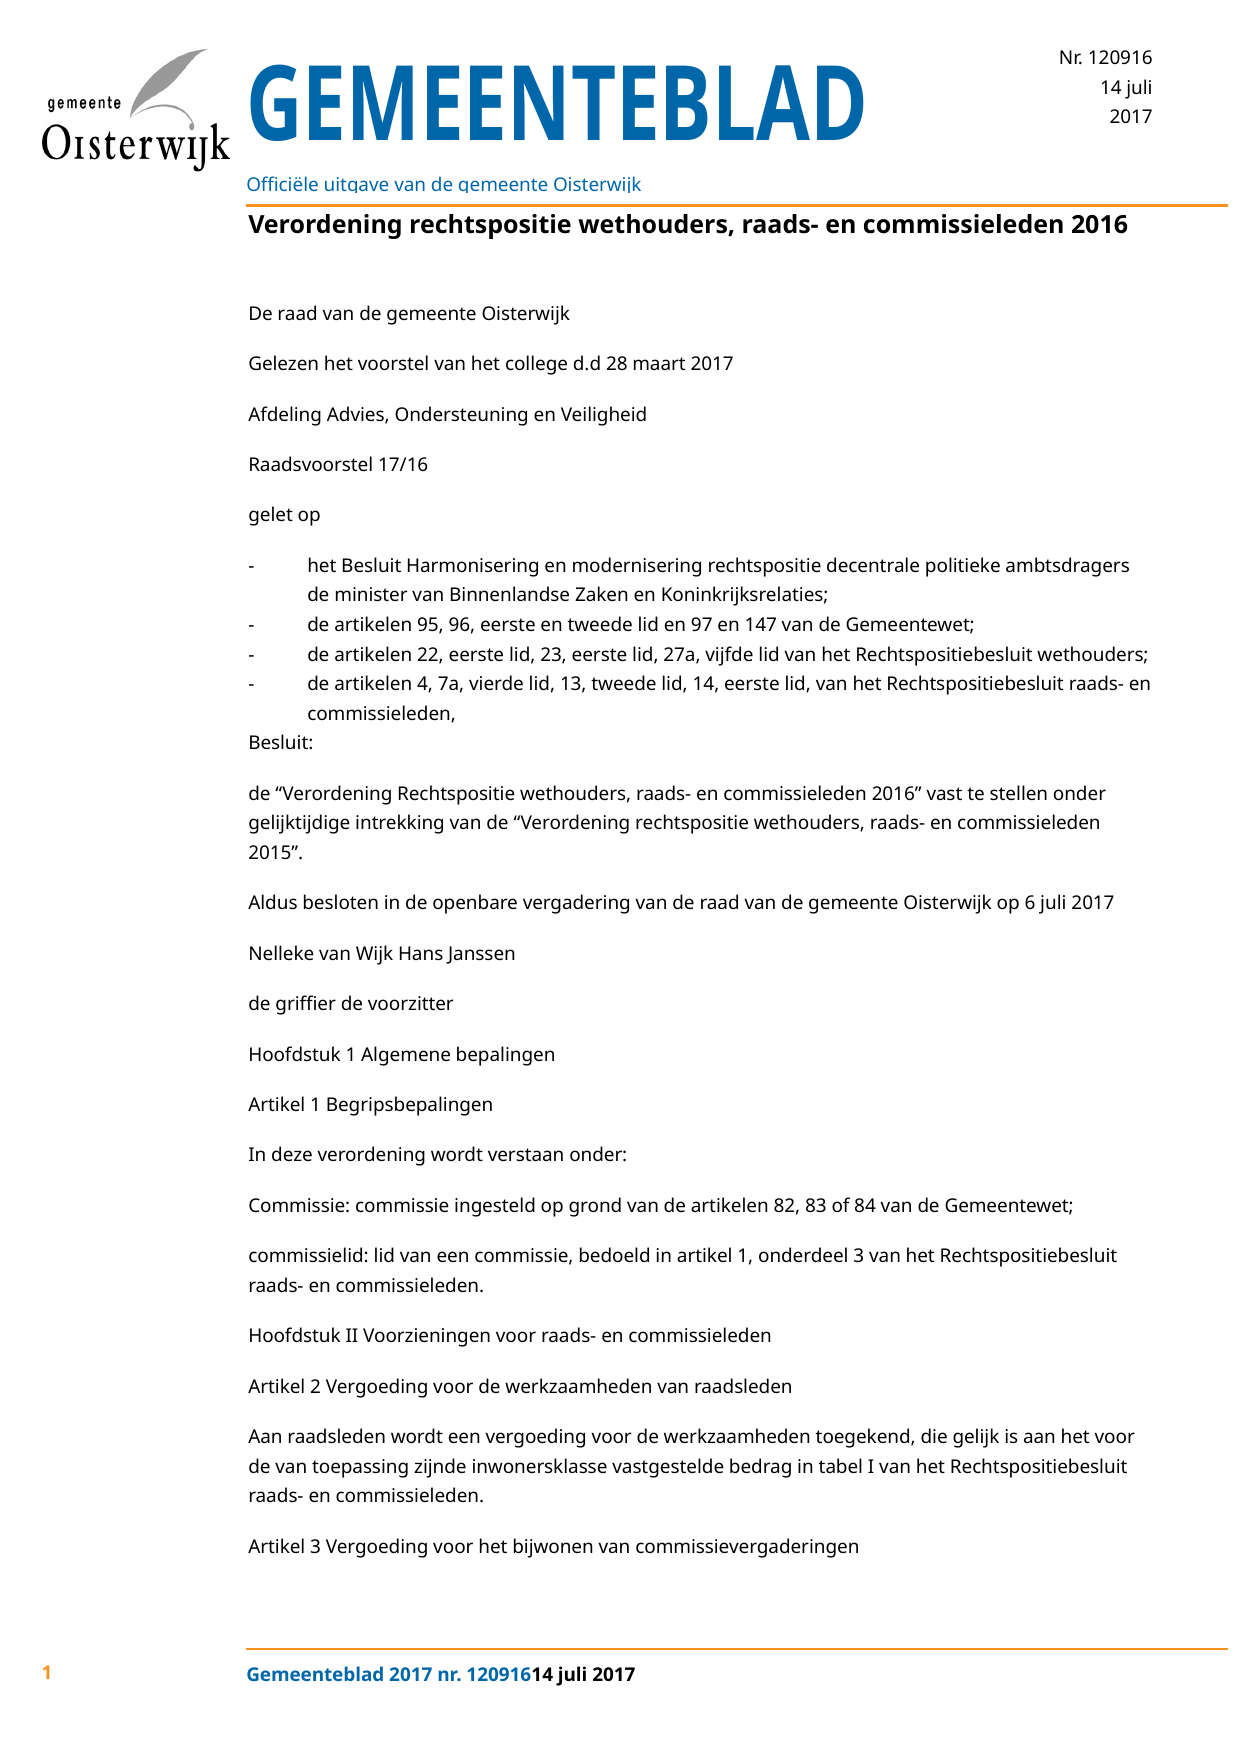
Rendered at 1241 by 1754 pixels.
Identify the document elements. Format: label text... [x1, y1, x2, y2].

text Aldus besloten in de openbare vergadering van de raad van de gemeente Oisterwijk op 6 juli 2017 [248, 889, 1152, 915]
text de griffier de voorzitter [248, 990, 1152, 1016]
text De raad van de gemeente Oisterwijk [248, 300, 1152, 326]
list de artikelen 22, eerste lid, 23, eerste lid, 27a, vijfde lid van het Rechtspositiebesluit wethouders; [248, 641, 1152, 666]
list de artikelen 4, 7a, vierde lid, 13, tweede lid, 14, eerste lid, van het Rechtspositiebesluit raads- en commissieleden, [248, 670, 1152, 726]
text Artikel 3 Vergoeding voor het bijwonen van commissievergaderingen [248, 1533, 1152, 1558]
text Artikel 1 Begripsbepalingen [248, 1091, 1152, 1117]
text Gelezen het voorstel van het college d.d 28 maart 2017 [248, 350, 1152, 376]
text Nelleke van Wijk Hans Janssen [248, 940, 1152, 966]
text Raadsvoorstel 17/16 [248, 451, 1152, 477]
list de artikelen 95, 96, eerste en tweede lid en 97 en 147 van de Gemeentewet; [248, 611, 1152, 637]
text Hoofdstuk II Voorzieningen voor raads- en commissieleden [248, 1322, 1152, 1348]
text Artikel 2 Vergoeding voor de werkzaamheden van raadsleden [248, 1373, 1152, 1398]
text commissielid: lid van een commissie, bedoeld in artikel 1, onderdeel 3 van het Rechtspositiebesluit raads- en commissieleden. [248, 1242, 1152, 1298]
list het Besluit Harmonisering en modernisering rechtspositie decentrale politieke ambtsdragers de minister van Binnenlandse Zaken en Koninkrijksrelaties; [248, 552, 1152, 607]
picture [41, 47, 231, 172]
text Commissie: commissie ingesteld op grond van de artikelen 82, 83 of 84 van de Gemeentewet; [248, 1192, 1152, 1218]
text gelet op [248, 502, 1152, 527]
text Verordening rechtspositie wethouders, raads- en commissieleden 2016 [248, 207, 1152, 241]
text de “Verordening Rechtspositie wethouders, raads- en commissieleden 2016” vast te stellen onder gelijktijdige intrekking van de “Verordening rechtspositie wethouders, raads- en commissieleden 2015”. [248, 780, 1152, 865]
text In deze verordening wordt verstaan onder: [248, 1142, 1152, 1167]
text Afdeling Advies, Ondersteuning en Veiligheid [248, 401, 1152, 426]
text Besluit: [248, 729, 1152, 755]
text Aan raadsleden wordt een vergoeding voor de werkzaamheden toegekend, die gelijk is aan het voor de van toepassing zijnde inwonersklasse vastgestelde bedrag in tabel I van het Rechtspositiebesluit raads- en commissieleden. [248, 1423, 1152, 1508]
text Hoofdstuk 1 Algemene bepalingen [248, 1041, 1152, 1066]
